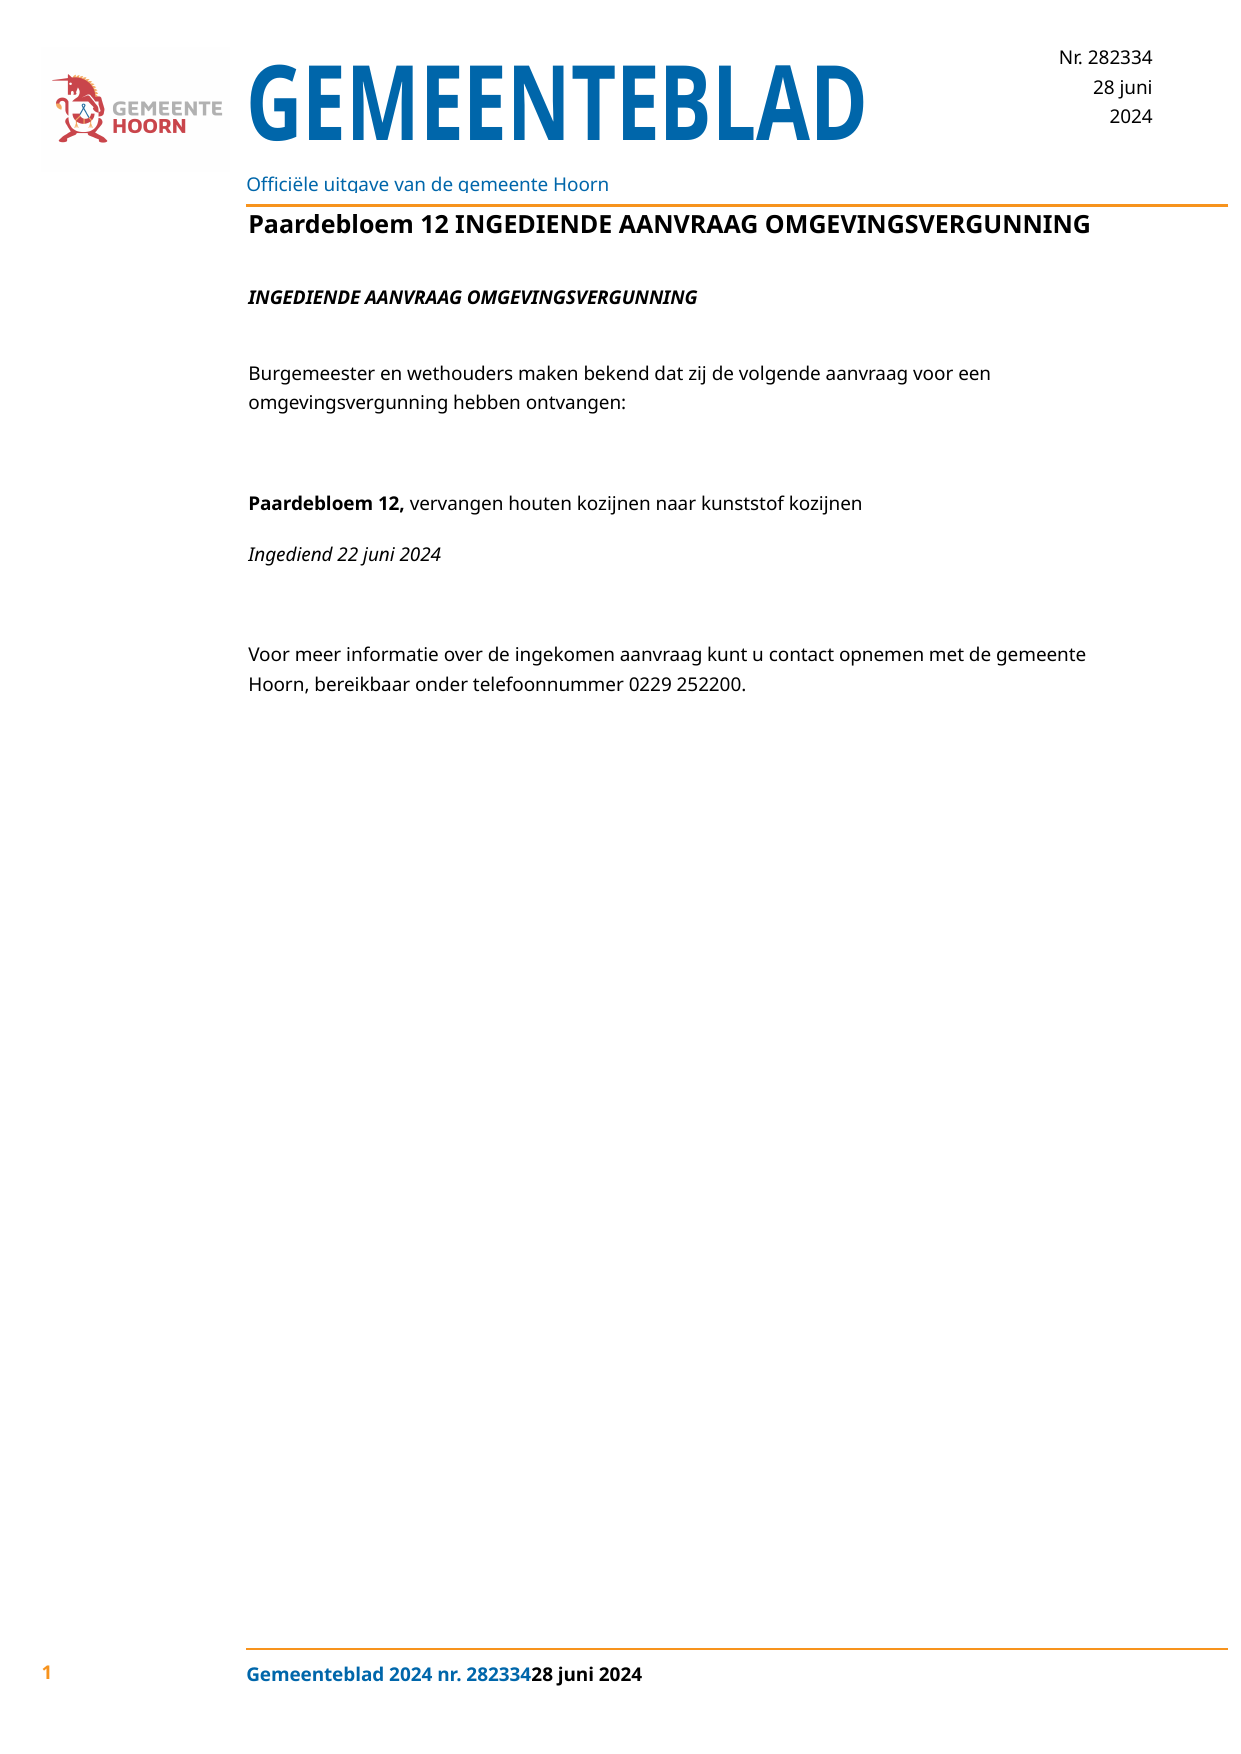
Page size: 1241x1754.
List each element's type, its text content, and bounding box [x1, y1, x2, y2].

text Paardebloem 12 INGEDIENDE AANVRAAG OMGEVINGSVERGUNNING [248, 207, 1152, 241]
text Paardebloem 12, vervangen houten kozijnen naar kunststof kozijnen [248, 490, 1152, 516]
text INGEDIENDE AANVRAAG OMGEVINGSVERGUNNING [248, 284, 1152, 309]
text Ingediend 22 juni 2024 [248, 541, 1152, 567]
picture [41, 47, 231, 172]
text Voor meer informatie over de ingekomen aanvraag kunt u contact opnemen met de gemeente Hoorn, bereikbaar onder telefoonnummer 0229 252200. [248, 642, 1152, 697]
text Burgemeester en wethouders maken bekend dat zij de volgende aanvraag voor een omgevingsvergunning hebben ontvangen: [248, 360, 1152, 415]
